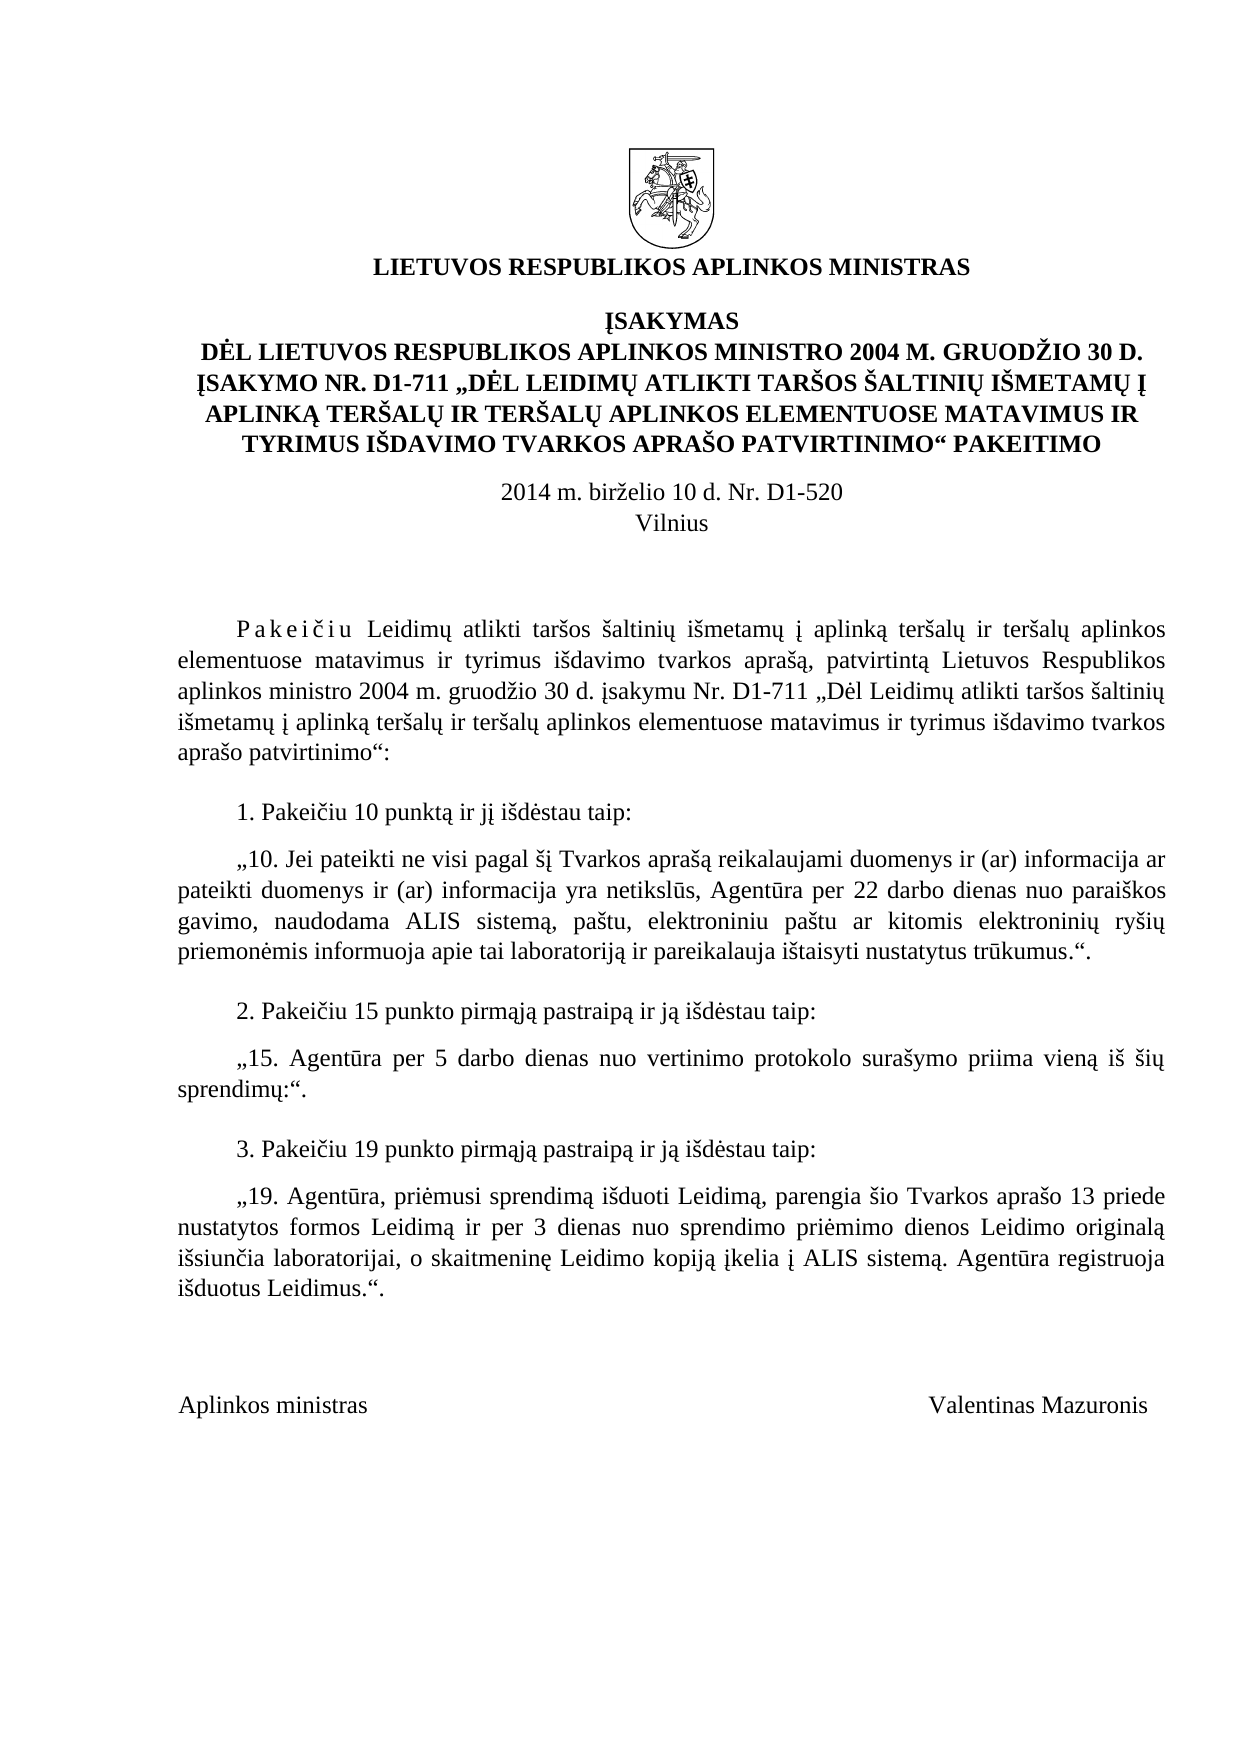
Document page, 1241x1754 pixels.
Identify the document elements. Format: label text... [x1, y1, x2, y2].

text DĖL LIETUVOS RESPUBLIKOS APLINKOS MINISTRO 2004 M. gruodžio 30 D. ĮSAKYMO Nr. D1-711 „dėl leidimų atlikti taršos šaltinių išmetamų į aplinką teršalų ir teršalų aplinkos elementuose matavimus ir tyrimus išdavimo tvarkos aprašo patvirtinimo“ pakeitimo [177, 337, 1166, 458]
text 1. Pakeičiu 10 punktą ir jį išdėstau taip: [177, 797, 1166, 826]
text „15. Agentūra per 5 darbo dienas nuo vertinimo protokolo surašymo priima vieną iš šių sprendimų:“. [177, 1043, 1166, 1103]
text „10. Jei pateikti ne visi pagal šį Tvarkos aprašą reikalaujami duomenys ir (ar) informacija ar pateikti duomenys ir (ar) informacija yra netikslūs, Agentūra per 22 darbo dienas nuo paraiškos gavimo, naudodama ALIS sistemą, paštu, elektroniniu paštu ar kitomis elektroninių ryšių priemonėmis informuoja apie tai laboratoriją ir pareikalauja ištaisyti nustatytus trūkumus.“. [177, 844, 1166, 965]
text Vilnius [177, 508, 1166, 536]
text 2014 m. birželio 10 d. Nr. D1-520 [177, 477, 1166, 506]
text 2. Pakeičiu 15 punkto pirmąją pastraipą ir ją išdėstau taip: [177, 996, 1166, 1025]
text Pakeičiu Leidimų atlikti taršos šaltinių išmetamų į aplinką teršalų ir teršalų aplinkos elementuose matavimus ir tyrimus išdavimo tvarkos aprašą, patvirtintą Lietuvos Respublikos aplinkos ministro 2004 m. gruodžio 30 d. įsakymu Nr. D1-711 „Dėl Leidimų atlikti taršos šaltinių išmetamų į aplinką teršalų ir teršalų aplinkos elementuose matavimus ir tyrimus išdavimo tvarkos aprašo patvirtinimo“: [177, 614, 1166, 766]
text „19. Agentūra, priėmusi sprendimą išduoti Leidimą, parengia šio Tvarkos aprašo 13 priede nustatytos formos Leidimą ir per 3 dienas nuo sprendimo priėmimo dienos Leidimo originalą išsiunčia laboratorijai, o skaitmeninę Leidimo kopiją įkelia į ALIS sistemą. Agentūra registruoja išduotus Leidimus.“. [177, 1181, 1166, 1302]
text Aplinkos ministras Valentinas Mazuronis [178, 1390, 1163, 1419]
text ĮSAKYMAS [177, 306, 1166, 335]
text LIETUVOS RESPUBLIKOS APLINKOS MINISTRAS [177, 252, 1166, 280]
text 3. Pakeičiu 19 punkto pirmąją pastraipą ir ją išdėstau taip: [177, 1134, 1166, 1162]
